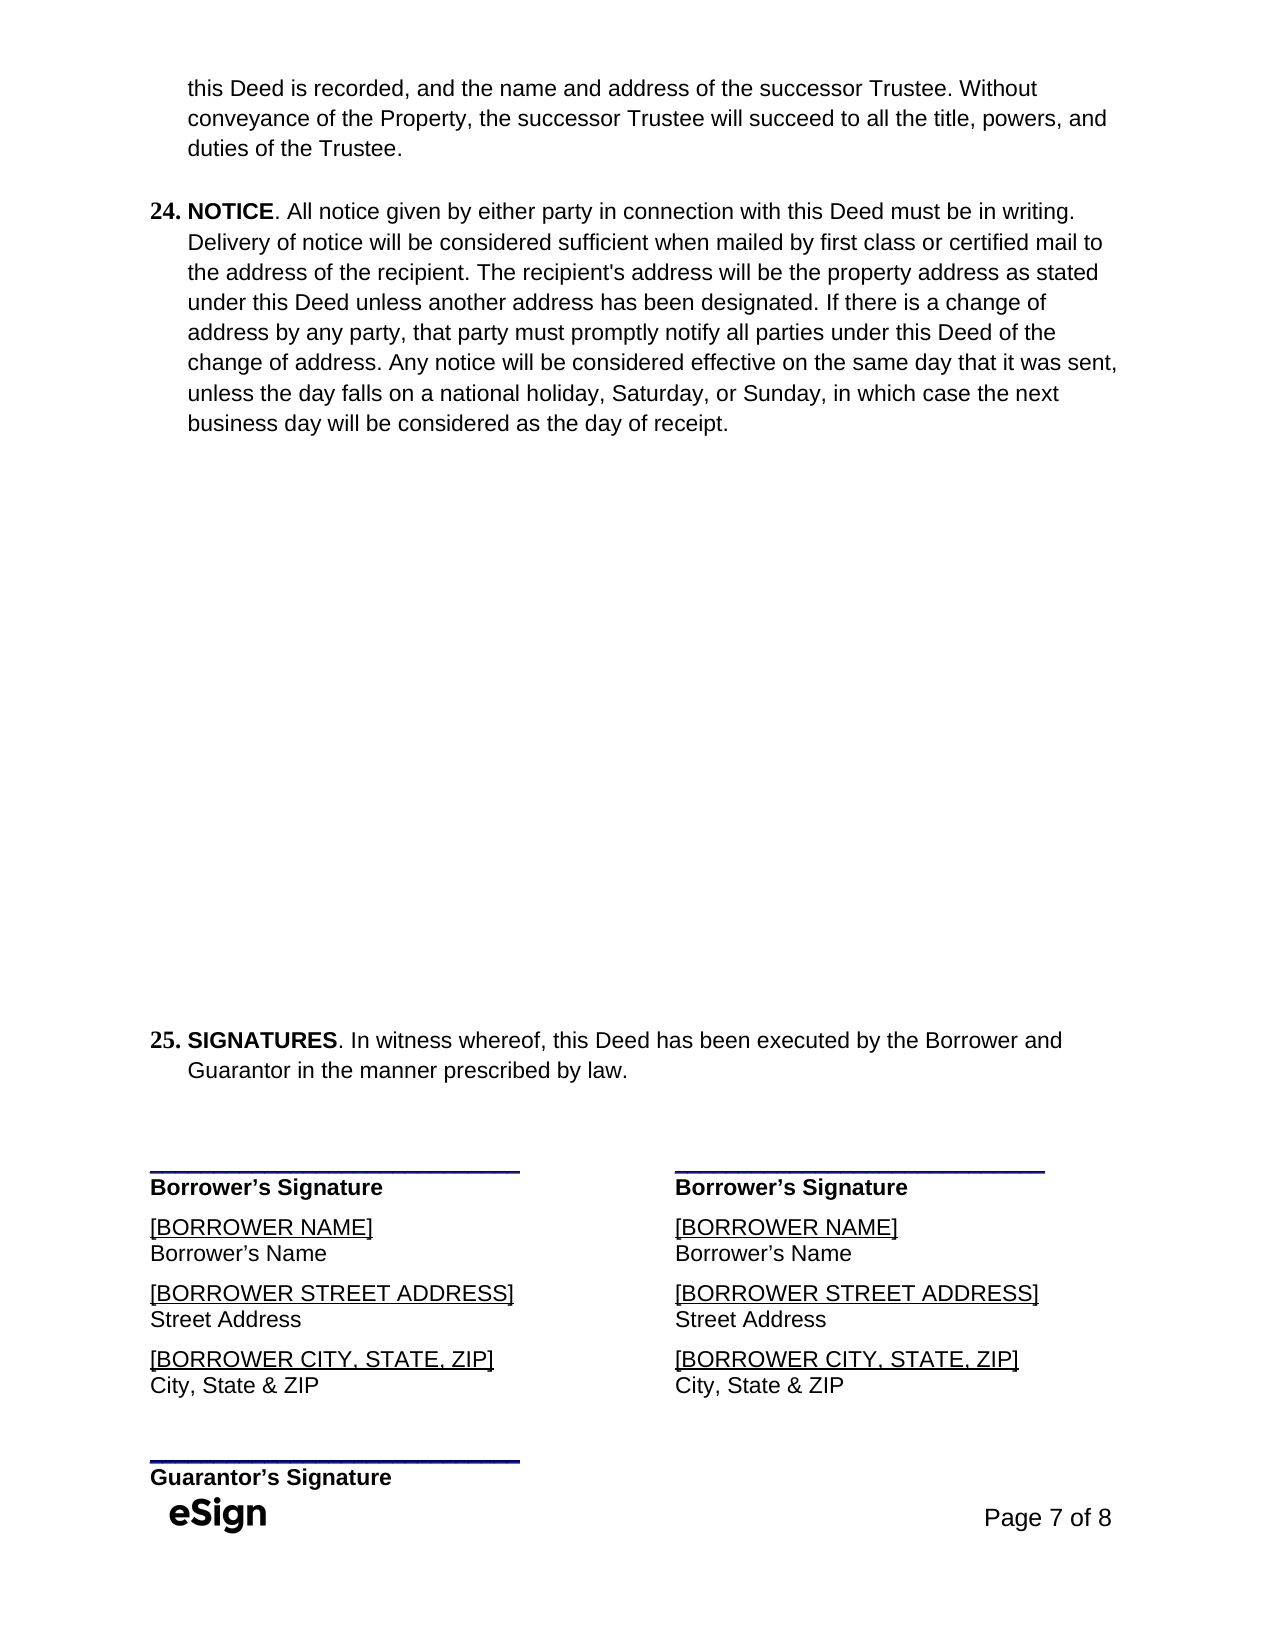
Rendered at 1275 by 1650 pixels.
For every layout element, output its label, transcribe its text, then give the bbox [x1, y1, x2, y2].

text [BORROWER STREET ADDRESS] [BORROWER STREET ADDRESS] [150, 1280, 1125, 1306]
text [BORROWER NAME] [BORROWER NAME] [150, 1214, 1125, 1240]
text _____________________________ [150, 1438, 1125, 1464]
list SIGNATURES. In witness whereof, this Deed has been executed by the Borrower and Guarantor in the manner prescribed by law. [150, 1025, 1125, 1084]
text Street Address Street Address [150, 1306, 1125, 1332]
text [BORROWER CITY, STATE, ZIP] [BORROWER CITY, STATE, ZIP] [150, 1346, 1125, 1372]
text Borrower’s Name Borrower’s Name [150, 1240, 1125, 1267]
text Guarantor’s Signature [150, 1464, 1125, 1490]
text _____________________________ _____________________________ [150, 1148, 1125, 1174]
list NOTICE. All notice given by either party in connection with this Deed must be in writing. Delivery of notice will be considered sufficient when mailed by first class or certified mail to the address of the recipient. The recipient's address will be the property address as stated under this Deed unless another address has been designated. If there is a change of address by any party, that party must promptly notify all parties under this Deed of the change of address. Any notice will be considered effective on the same day that it was sent, unless the day falls on a national holiday, Saturday, or Sunday, in which case the next business day will be considered as the day of receipt. [150, 196, 1125, 436]
text Borrower’s Signature Borrower’s Signature [150, 1174, 1125, 1201]
text City, State & ZIP City, State & ZIP [150, 1372, 1125, 1398]
list this Deed is recorded, and the name and address of the successor Trustee. Without conveyance of the Property, the successor Trustee will succeed to all the title, powers, and duties of the Trustee. [150, 75, 1125, 162]
